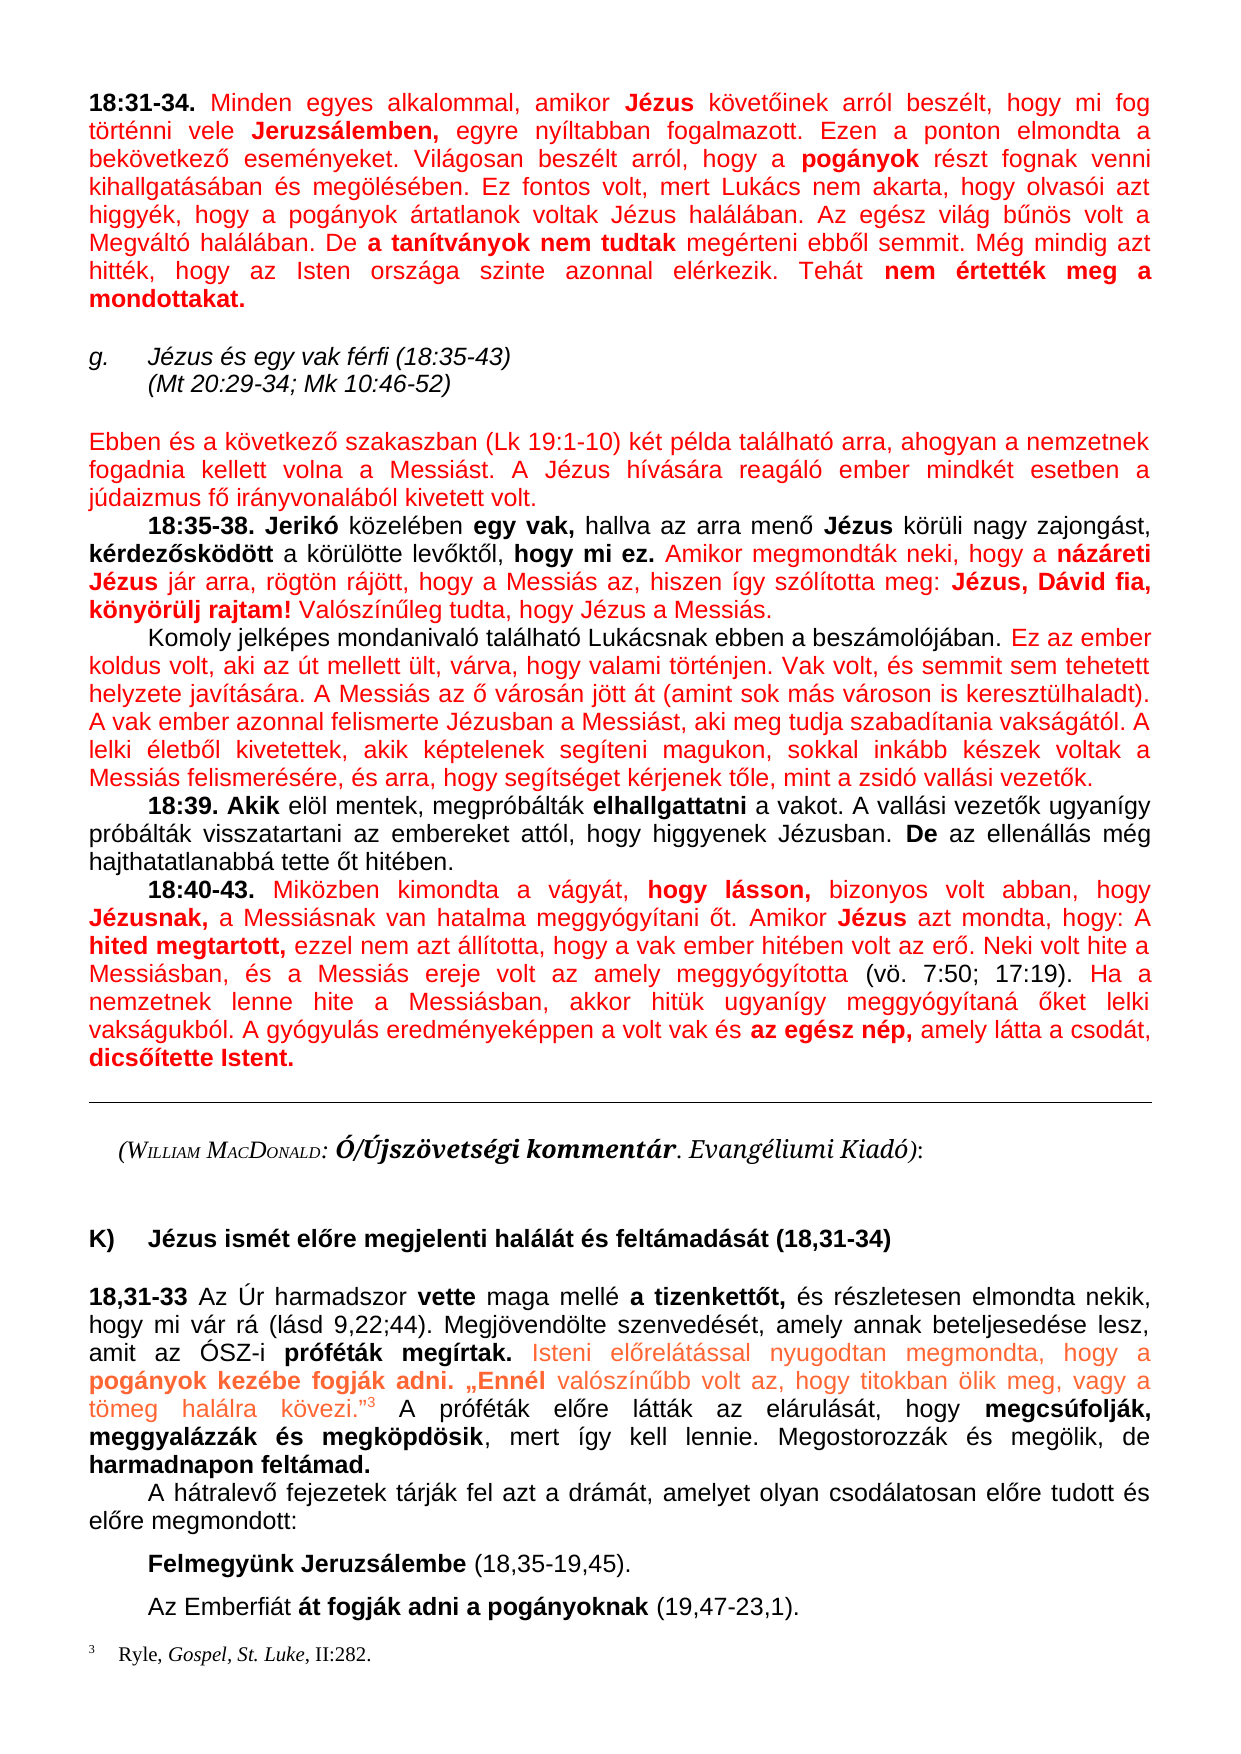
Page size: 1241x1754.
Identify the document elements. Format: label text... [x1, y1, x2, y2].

text 18:40-43. Miközben kimondta a vágyát, hogy lásson, bizonyos volt abban, hogy Jézusnak, a Messiásnak van hatalma meggyógyítani őt. Amikor Jézus azt mondta, hogy: A hited megtartott, ezzel nem azt állította, hogy a vak ember hitében volt az erő. Neki volt hite a Messiásban, és a Messiás ereje volt az amely meggyógyította (vö. 7:50; 17:19). Ha a nemzetnek lenne hite a Messiásban, akkor hitük ugyanígy meggyógyítaná őket lelki vakságukból. A gyógyulás eredményeképpen a volt vak és az egész nép, amely látta a csodát, dicsőítette Istent. [88, 876, 1152, 1072]
text 18:31-34. Minden egyes alkalommal, amikor Jézus követőinek arról beszélt, hogy mi fog történni vele Jeruzsálemben, egyre nyíltabban fogalmazott. Ezen a ponton elmondta a bekövetkező eseményeket. Világosan beszélt arról, hogy a pogányok részt fognak venni kihallgatásában és megölésében. Ez fontos volt, mert Lukács nem akarta, hogy olvasói azt higgyék, hogy a pogányok ártatlanok voltak Jézus halálában. Az egész világ bűnös volt a Megváltó halálában. De a tanítványok nem tudtak megérteni ebből semmit. Még mindig azt hitték, hogy az Isten országa szinte azonnal elérkezik. Tehát nem értették meg a mondottakat. [88, 88, 1152, 313]
text Komoly jelképes mondanivaló található Lukácsnak ebben a beszámolójában. Ez az ember koldus volt, aki az út mellett ült, várva, hogy valami történjen. Vak volt, és semmit sem tehetett helyzete javítására. A Messiás az ő városán jött át (amint sok más városon is keresztülhaladt). A vak ember azonnal felismerte Jézusban a Messiást, aki meg tudja szabadítania vakságától. A lelki életből kivetettek, akik képtelenek segíteni magukon, sokkal inkább készek voltak a Messiás felismerésére, és arra, hogy segítséget kérjenek tőle, mint a zsidó vallási vezetők. [88, 624, 1152, 792]
text A hátralevő fejezetek tárják fel azt a drámát, amelyet olyan csodálatosan előre tudott és előre megmondott: [88, 1479, 1152, 1535]
text 18:35-38. Jerikó közelében egy vak, hallva az arra menő Jézus körüli nagy zajongást, kérdezősködött a körülötte levőktől, hogy mi ez. Amikor megmondták neki, hogy a názáreti Jézus jár arra, rögtön rájött, hogy a Messiás az, hiszen így szólította meg: Jézus, Dávid fia, könyörülj rajtam! Valószínűleg tudta, hogy Jézus a Messiás. [88, 512, 1152, 624]
text 18:39. Akik elöl mentek, megpróbálták elhallgattatni a vakot. A vallási vezetők ugyanígy próbálták visszatartani az embereket attól, hogy higgyenek Jézusban. De az ellenállás még hajthatatlanabbá tette őt hitében. [88, 792, 1152, 876]
text Felmegyünk Jeruzsálembe (18,35-19,45). [88, 1549, 1152, 1578]
text 18,31-33 Az Úr harmadszor vette maga mellé a tizenkettőt, és részletesen elmondta nekik, hogy mi vár rá (lásd 9,22;44). Megjövendölte szenvedését, amely annak beteljesedése lesz, amit az ÓSZ‑i próféták megírtak. Isteni előrelátással nyugodtan megmondta, hogy a pogányok kezébe fogják adni. „Ennél valószínűbb volt az, hogy titokban ölik meg, vagy a tömeg halálra kövezi.” A próféták előre látták az elárulását, hogy megcsúfolják, meggyalázzák és megköpdösik, mert így kell lennie. Megostorozzák és megölik, de harmadnapon feltámad. [88, 1283, 1152, 1479]
text Ryle, Gospel, St. Luke, II:282. [88, 1642, 1152, 1665]
text Az Emberfiát át fogják adni a pogányoknak (19,47-23,1). [88, 1592, 1152, 1620]
text K) Jézus ismét előre megjelenti halálát és feltámadását (18,31-34) [88, 1225, 1152, 1253]
text Ebben és a következő szakaszban (Lk 19:1-10) két példa található arra, ahogyan a nemzetnek fogadnia kellett volna a Messiást. A Jézus hívására reagáló ember mindkét esetben a júdaizmus fő irányvonalából kivetett volt. [88, 428, 1152, 512]
text g. Jézus és egy vak férfi (18:35-43) (Mt 20:29-34; Mk 10:46-52) [88, 342, 1152, 398]
text (William MacDonald: Ó/Újszövetségi kommentár. Evangéliumi Kiadó): [88, 1103, 1152, 1196]
